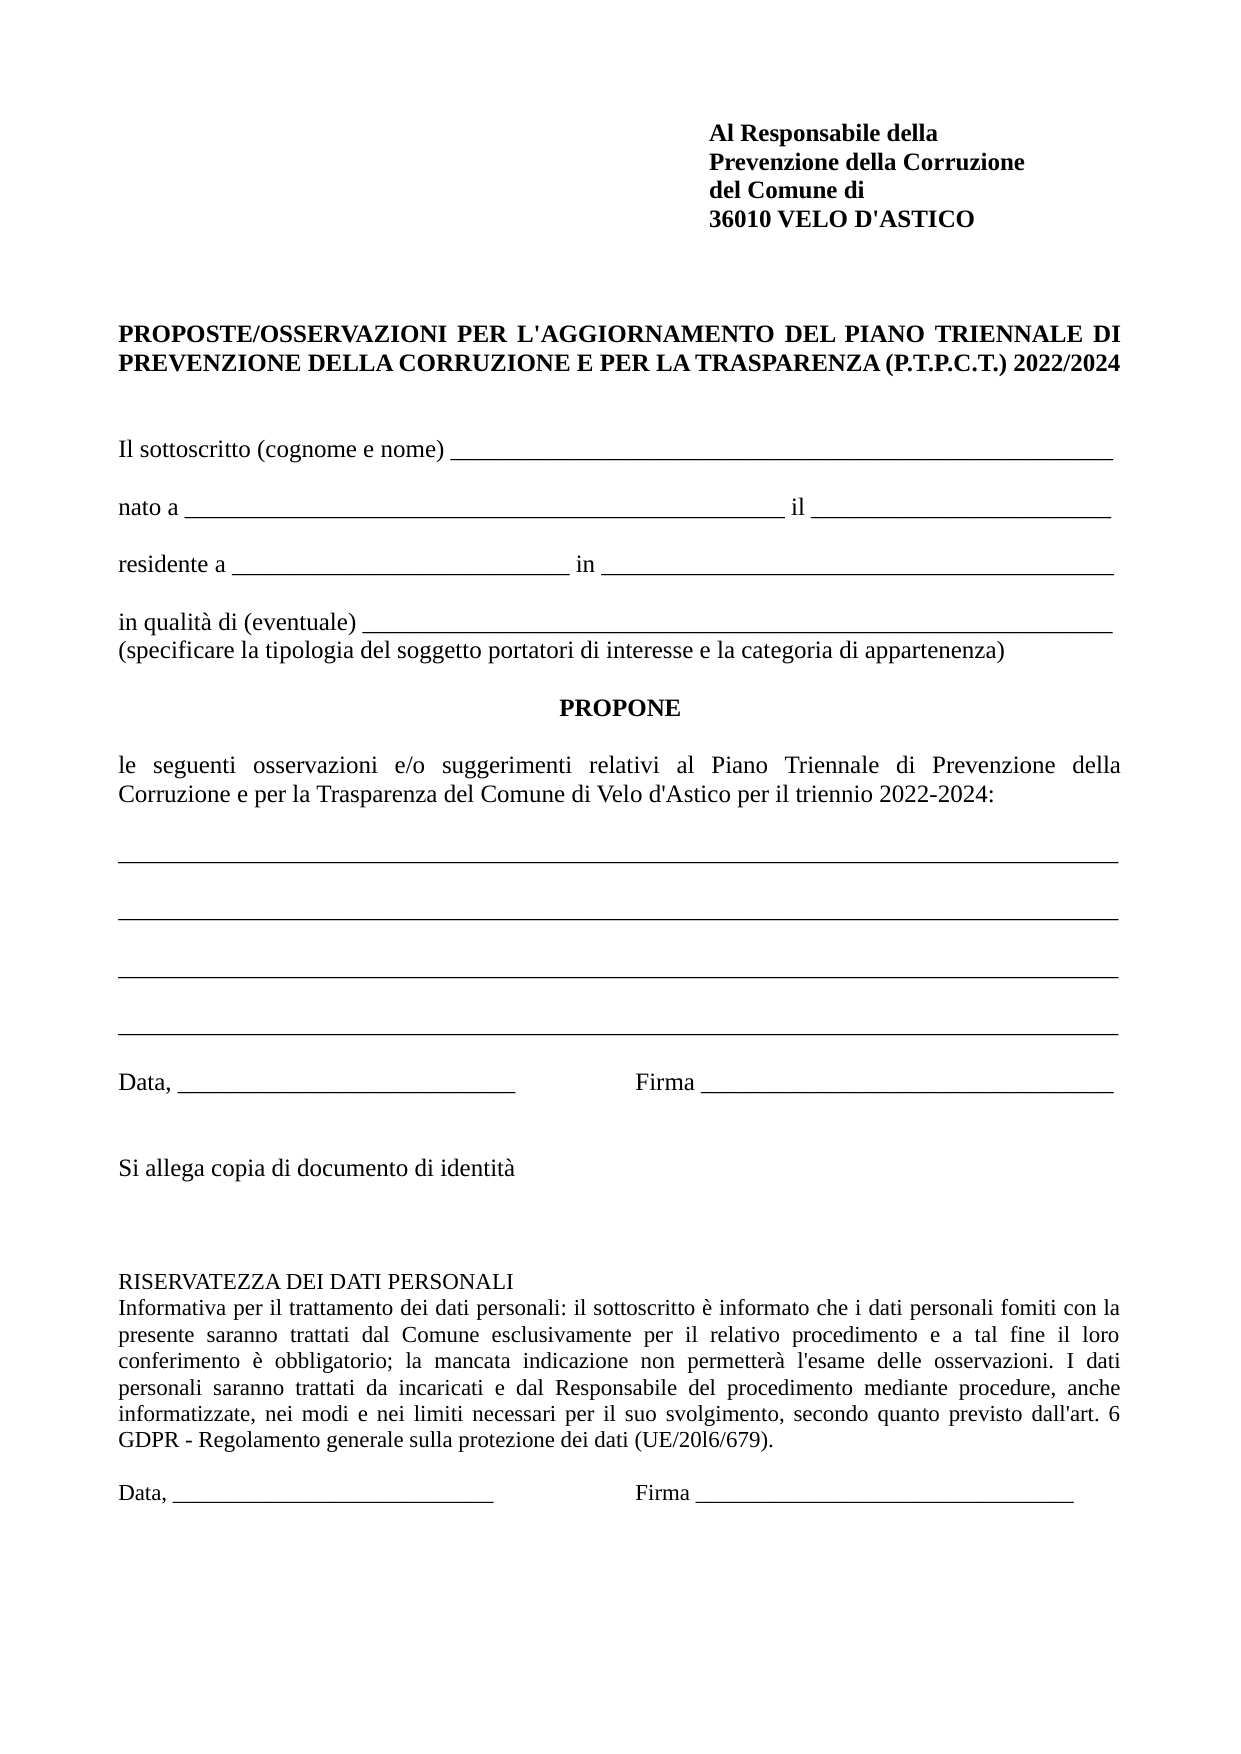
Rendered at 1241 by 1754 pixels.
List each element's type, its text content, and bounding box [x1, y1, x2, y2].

text Data, ___________________________ Firma _________________________________ [118, 1067, 1122, 1096]
text in qualità di (eventuale) ____________________________________________________________ [118, 607, 1122, 636]
text ________________________________________________________________________________ [118, 952, 1122, 981]
text nato a ________________________________________________ il ________________________ [118, 492, 1122, 521]
text PROPONE [118, 693, 1122, 722]
text Al Responsabile della [118, 118, 1122, 147]
text Prevenzione della Corruzione [118, 147, 1122, 176]
text (specificare la tipologia del soggetto portatori di interesse e la categoria di appartenenza) [118, 636, 1122, 664]
text Il sottoscritto (cognome e nome) _____________________________________________________ [118, 434, 1122, 463]
text le seguenti osservazioni e/o suggerimenti relativi al Piano Triennale di Prevenzione della Corruzione e per la Trasparenza del Comune di Velo d'Astico per il triennio 2022-2024: [118, 751, 1122, 808]
text ________________________________________________________________________________ [118, 894, 1122, 923]
text Si allega copia di documento di identità [118, 1153, 1122, 1182]
text ________________________________________________________________________________ [118, 1009, 1122, 1038]
text Informativa per il trattamento dei dati personali: il sottoscritto è informato che i dati personali fomiti con la presente saranno trattati dal Comune esclusivamente per il relativo procedimento e a tal fine il loro conferimento è obbligatorio; la mancata indicazione non permetterà l'esame delle osservazioni. I dati personali saranno trattati da incaricati e dal Responsabile del procedimento mediante procedure, anche informatizzate, nei modi e nei limiti necessari per il suo svolgimento, secondo quanto previsto dall'art. 6 GDPR - Regolamento generale sulla protezione dei dati (UE/20l6/679). [118, 1294, 1122, 1453]
text ________________________________________________________________________________ [118, 837, 1122, 866]
text RISERVATEZZA DEI DATI PERSONALI [118, 1268, 1122, 1294]
text PROPOSTE/OSSERVAZIONI PER L'AGGIORNAMENTO DEL PIANO TRIENNALE DI PREVENZIONE DELLA CORRUZIONE E PER LA TRASPARENZA (P.T.P.C.T.) 2022/2024 [118, 319, 1122, 377]
text Data, ____________________________ Firma _________________________________ [118, 1479, 1122, 1505]
text residente a ___________________________ in _________________________________________ [118, 549, 1122, 578]
text 36010 VELO D'ASTICO [118, 204, 1122, 233]
text del Comune di [118, 176, 1122, 204]
